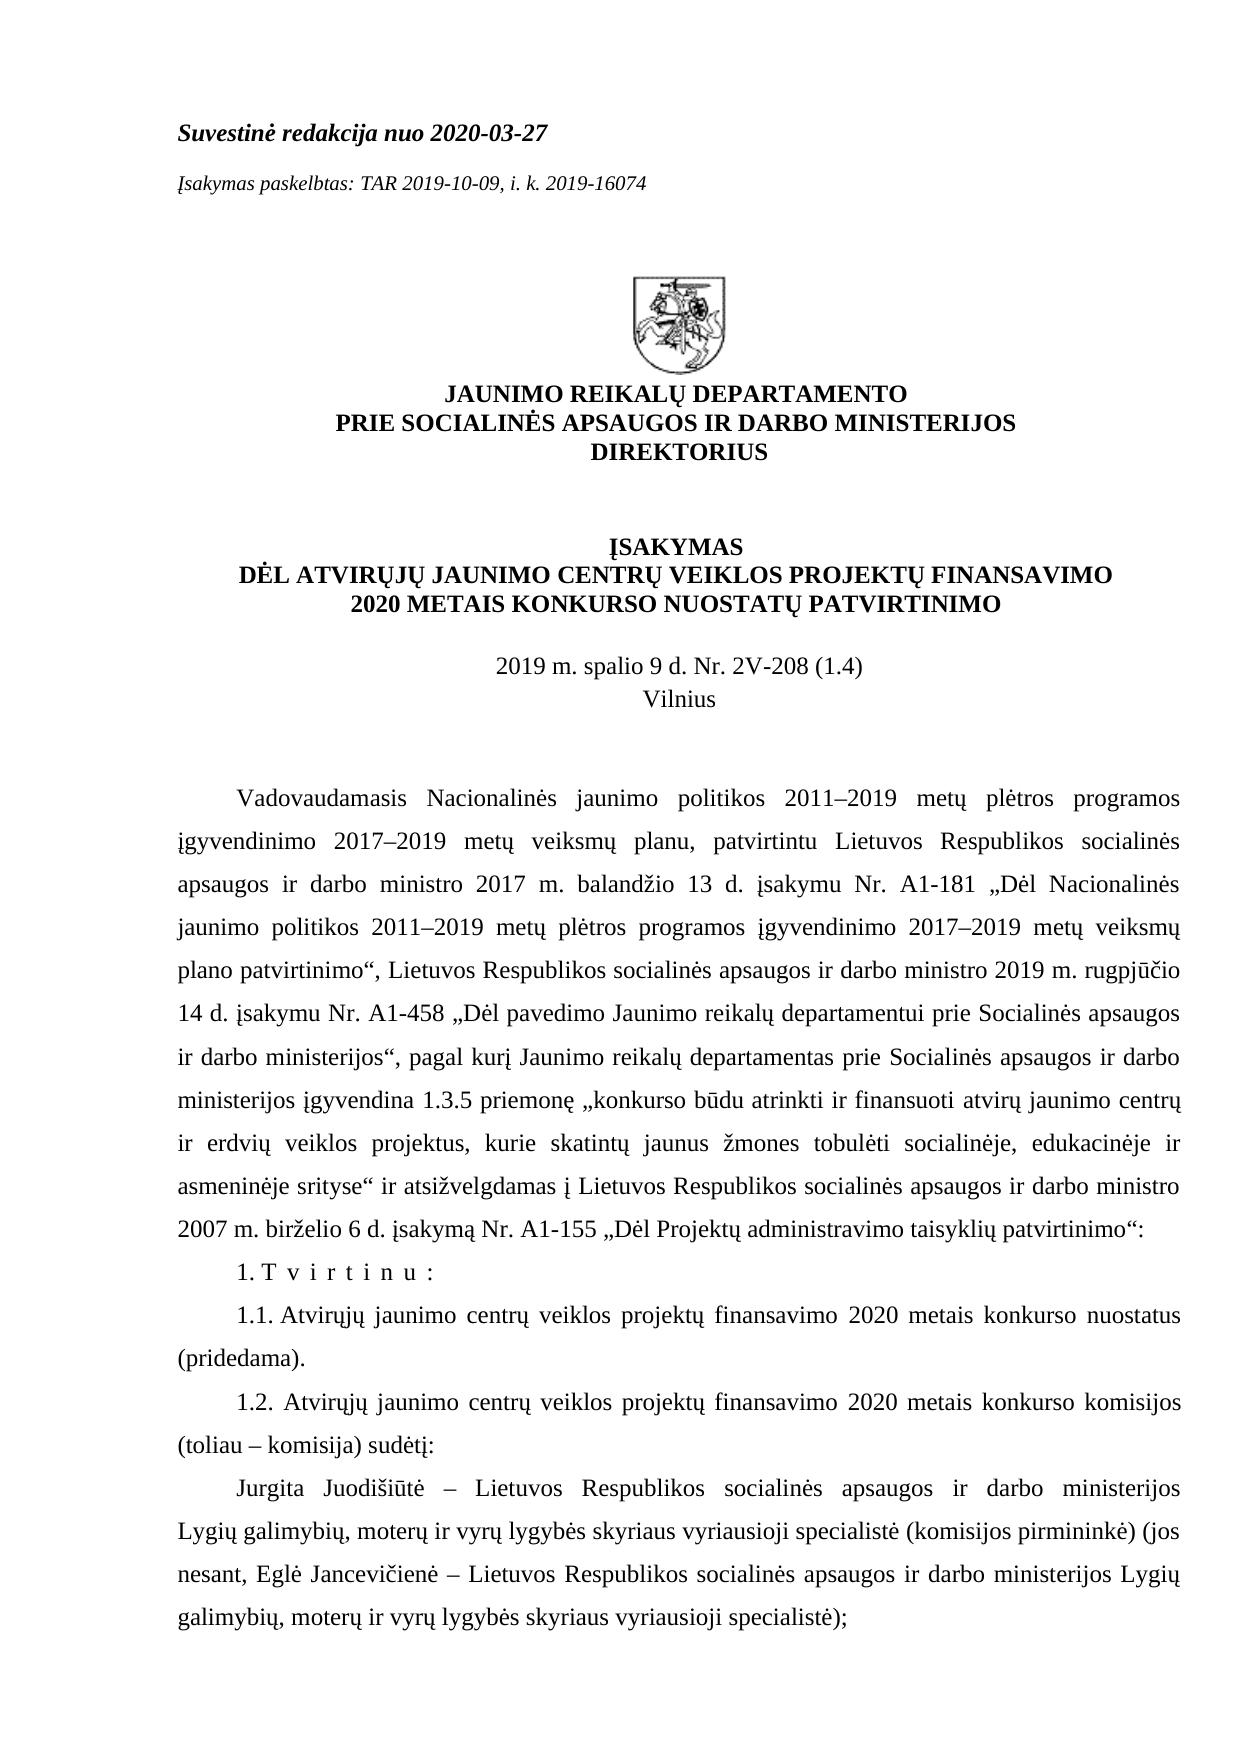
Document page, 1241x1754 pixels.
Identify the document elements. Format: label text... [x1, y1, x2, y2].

text 1. Tvirtinu: [177, 1257, 1181, 1286]
text prie socialinės apsaugos ir darbo ministerijos [177, 408, 1181, 437]
text Vilnius [177, 684, 1181, 713]
text DĖL ATVIRŲJŲ JAUNIMO CENTRŲ VEIKLOS PROJEKTŲ FINANSAVIMO 2020 METAIS KONKURSO NUOSTATŲ PATVIRTINIMO [177, 560, 1181, 618]
text ĮSAKYMAS [177, 532, 1181, 560]
text 1.1. Atvirųjų jaunimo centrų veiklos projektų finansavimo 2020 metais konkurso nuostatus (pridedama). [177, 1300, 1181, 1372]
text 1.2. Atvirųjų jaunimo centrų veiklos projektų finansavimo 2020 metais konkurso komisijos (toliau – komisija) sudėtį: [177, 1387, 1181, 1458]
text Jurgita Juodišiūtė – Lietuvos Respublikos socialinės apsaugos ir darbo ministerijos Lygių galimybių, moterų ir vyrų lygybės skyriaus vyriausioji specialistė (komisijos pirmininkė) (jos nesant, Eglė Jancevičienė – Lietuvos Respublikos socialinės apsaugos ir darbo ministerijos Lygių galimybių, moterų ir vyrų lygybės skyriaus vyriausioji specialistė); [177, 1473, 1181, 1631]
text DIREKTORIUS [177, 437, 1181, 466]
text Vadovaudamasis Nacionalinės jaunimo politikos 2011–2019 metų plėtros programos įgyvendinimo 2017–2019 metų veiksmų planu, patvirtintu Lietuvos Respublikos socialinės apsaugos ir darbo ministro 2017 m. balandžio 13 d. įsakymu Nr. A1-181 „Dėl Nacionalinės jaunimo politikos 2011–2019 metų plėtros programos įgyvendinimo 2017–2019 metų veiksmų plano patvirtinimo“, Lietuvos Respublikos socialinės apsaugos ir darbo ministro 2019 m. rugpjūčio 14 d. įsakymu Nr. A1-458 „Dėl pavedimo Jaunimo reikalų departamentui prie Socialinės apsaugos ir darbo ministerijos“, pagal kurį Jaunimo reikalų departamentas prie Socialinės apsaugos ir darbo ministerijos įgyvendina 1.3.5 priemonę „konkurso būdu atrinkti ir finansuoti atvirų jaunimo centrų ir erdvių veiklos projektus, kurie skatintų jaunus žmones tobulėti socialinėje, edukacinėje ir asmeninėje srityse“ ir atsižvelgdamas į Lietuvos Respublikos socialinės apsaugos ir darbo ministro 2007 m. birželio 6 d. įsakymą Nr. A1-155 „Dėl Projektų administravimo taisyklių patvirtinimo“: [177, 783, 1181, 1243]
text JAUNIMO REIKALŲ DEPARTAMENTO [177, 379, 1181, 408]
text Įsakymas paskelbtas: TAR 2019-10-09, i. k. 2019-16074 [177, 171, 1181, 195]
text Suvestinė redakcija nuo 2020-03-27 [177, 118, 1181, 147]
text 2019 m. spalio 9 d. Nr. 2V-208 (1.4) [177, 651, 1181, 679]
